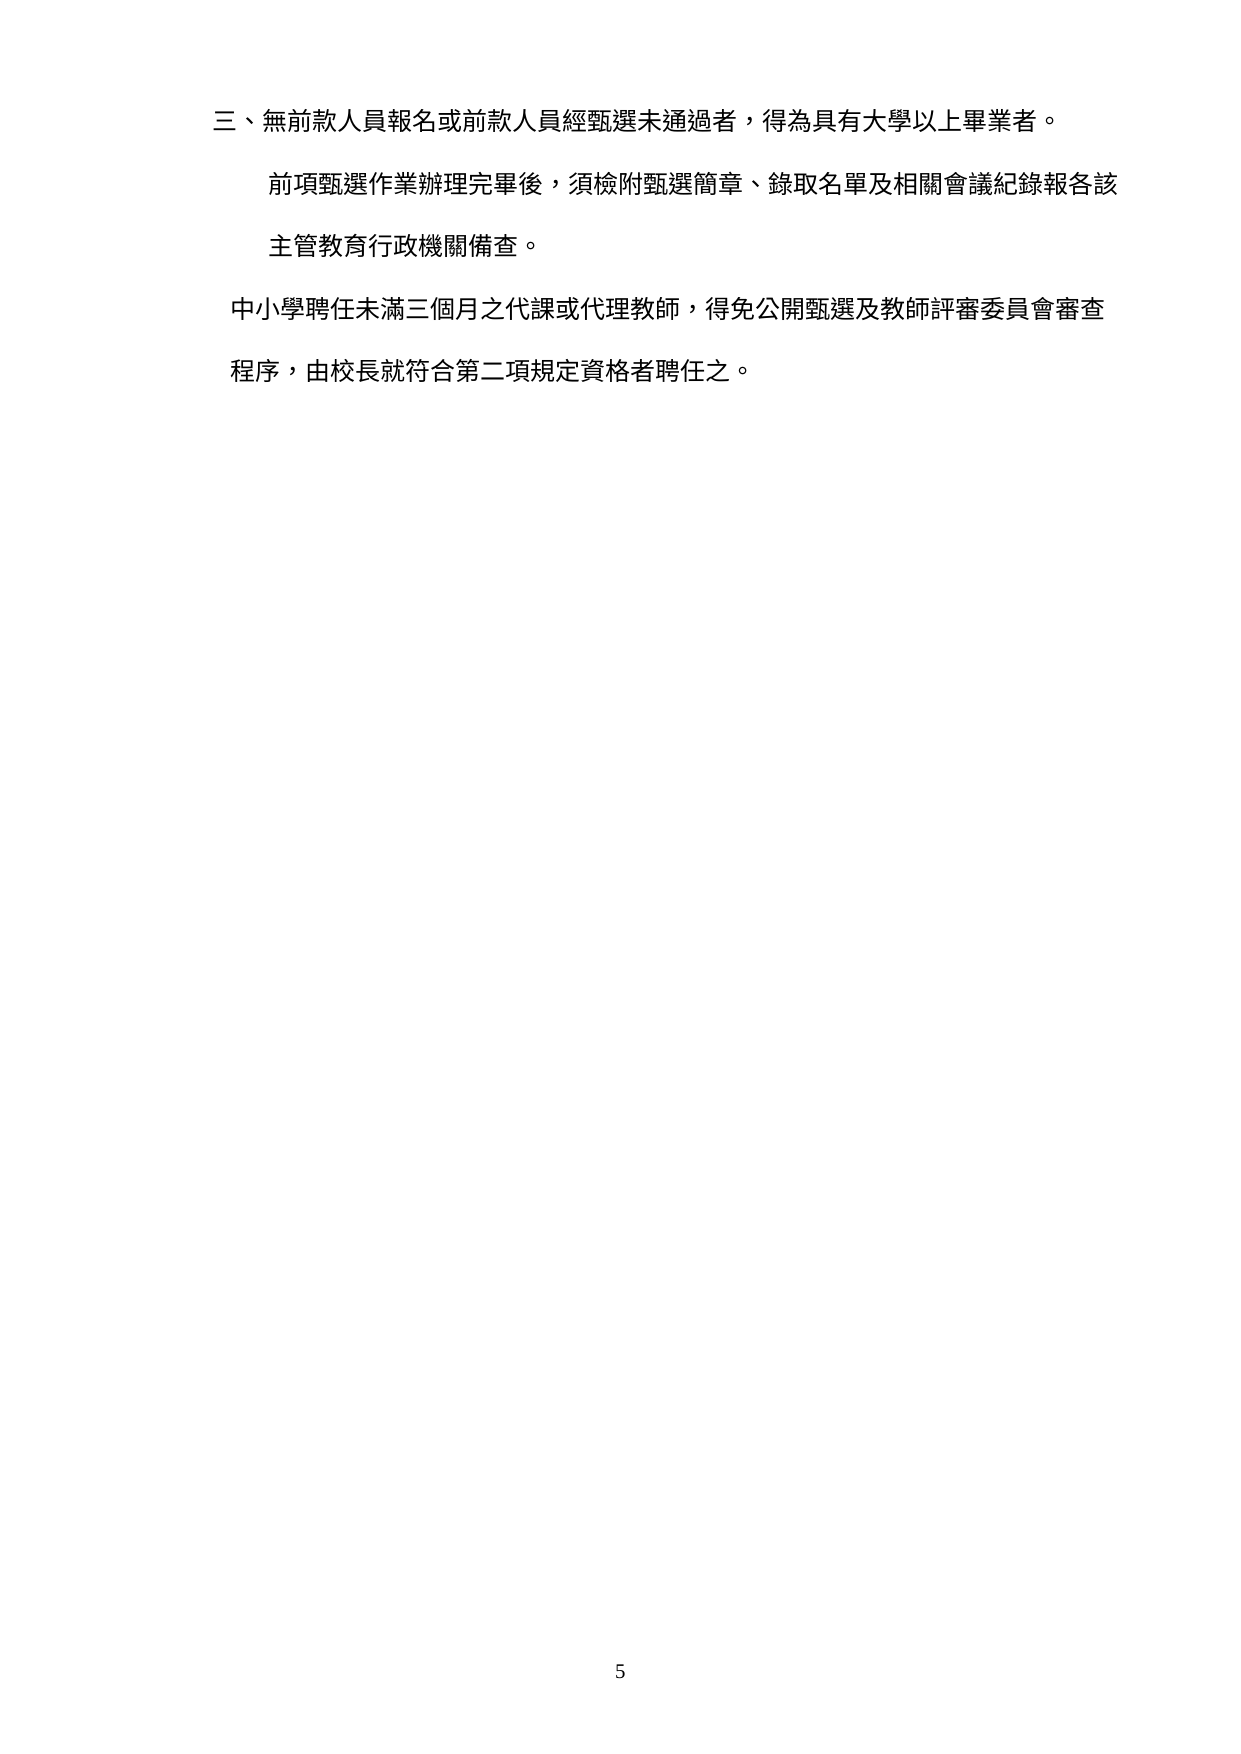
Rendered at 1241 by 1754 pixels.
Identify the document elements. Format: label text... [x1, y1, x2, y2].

text 三、無前款人員報名或前款人員經甄選未通過者，得為具有大學以上畢業者。 [212, 78, 1122, 141]
text 中小學聘任未滿三個月之代課或代理教師，得免公開甄選及教師評審委員會審查程序，由校長就符合第二項規定資格者聘任之。 [231, 266, 1122, 391]
text 前項甄選作業辦理完畢後，須檢附甄選簡章、錄取名單及相關會議紀錄報各該主管教育行政機關備查。 [268, 141, 1122, 266]
